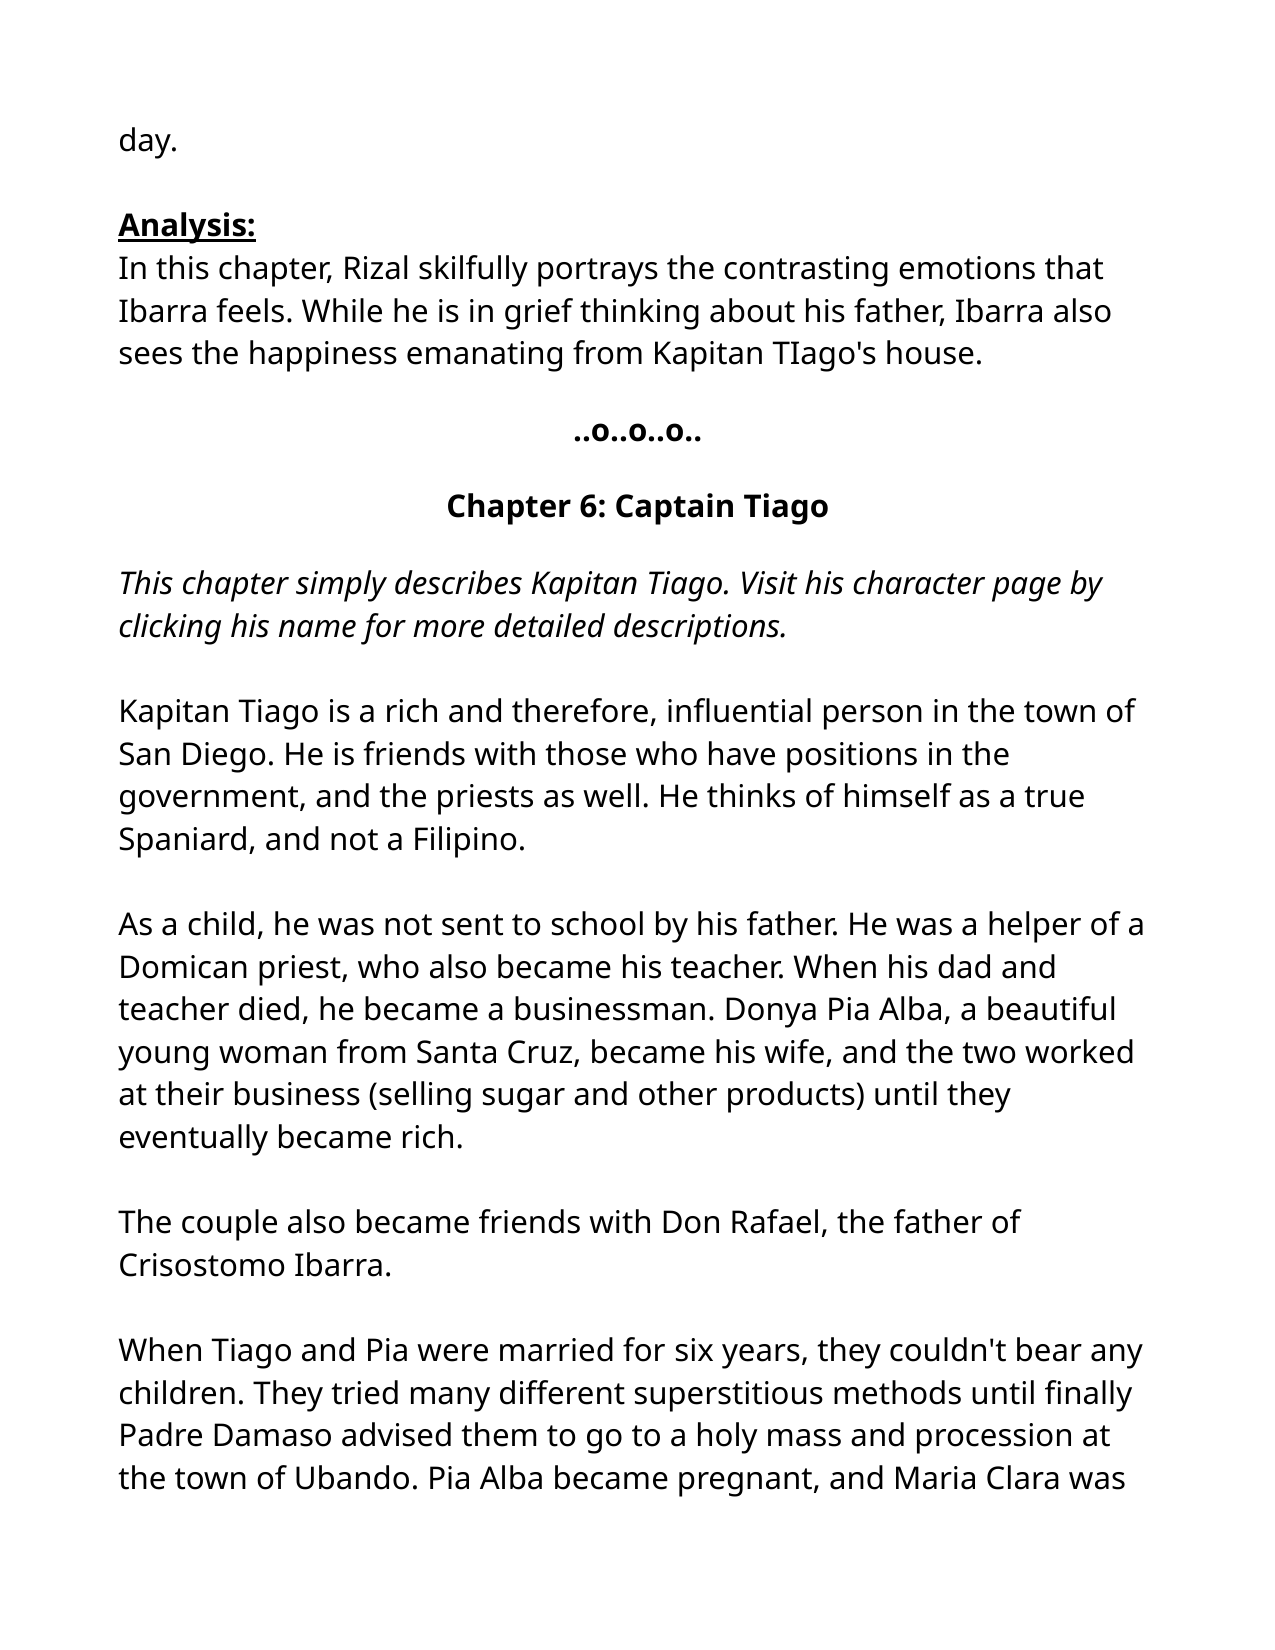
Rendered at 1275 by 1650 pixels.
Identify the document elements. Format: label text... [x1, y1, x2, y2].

text ..o..o..o.. [118, 408, 1157, 450]
text day. Analysis: In this chapter, Rizal skilfully portrays the contrasting emotions that Ibarra feels. While he is in grief thinking about his father, Ibarra also sees the happiness emanating from Kapitan TIago's house. [118, 118, 1157, 374]
text This chapter simply describes Kapitan Tiago. Visit his character page by clicking his name for more detailed descriptions. Kapitan Tiago is a rich and therefore, influential person in the town of San Diego. He is friends with those who have positions in the government, and the priests as well. He thinks of himself as a true Spaniard, and not a Filipino. As a child, he was not sent to school by his father. He was a helper of a Domican priest, who also became his teacher. When his dad and teacher died, he became a businessman. Donya Pia Alba, a beautiful young woman from Santa Cruz, became his wife, and the two worked at their business (selling sugar and other products) until they eventually became rich. The couple also became friends with Don Rafael, the father of Crisostomo Ibarra. When Tiago and Pia were married for six years, they couldn't bear any children. They tried many different superstitious methods until finally Padre Damaso advised them to go to a holy mass and procession at the town of Ubando. Pia Alba became pregnant, and Maria Clara was [118, 561, 1157, 1498]
text Chapter 6: Captain Tiago [118, 484, 1157, 527]
